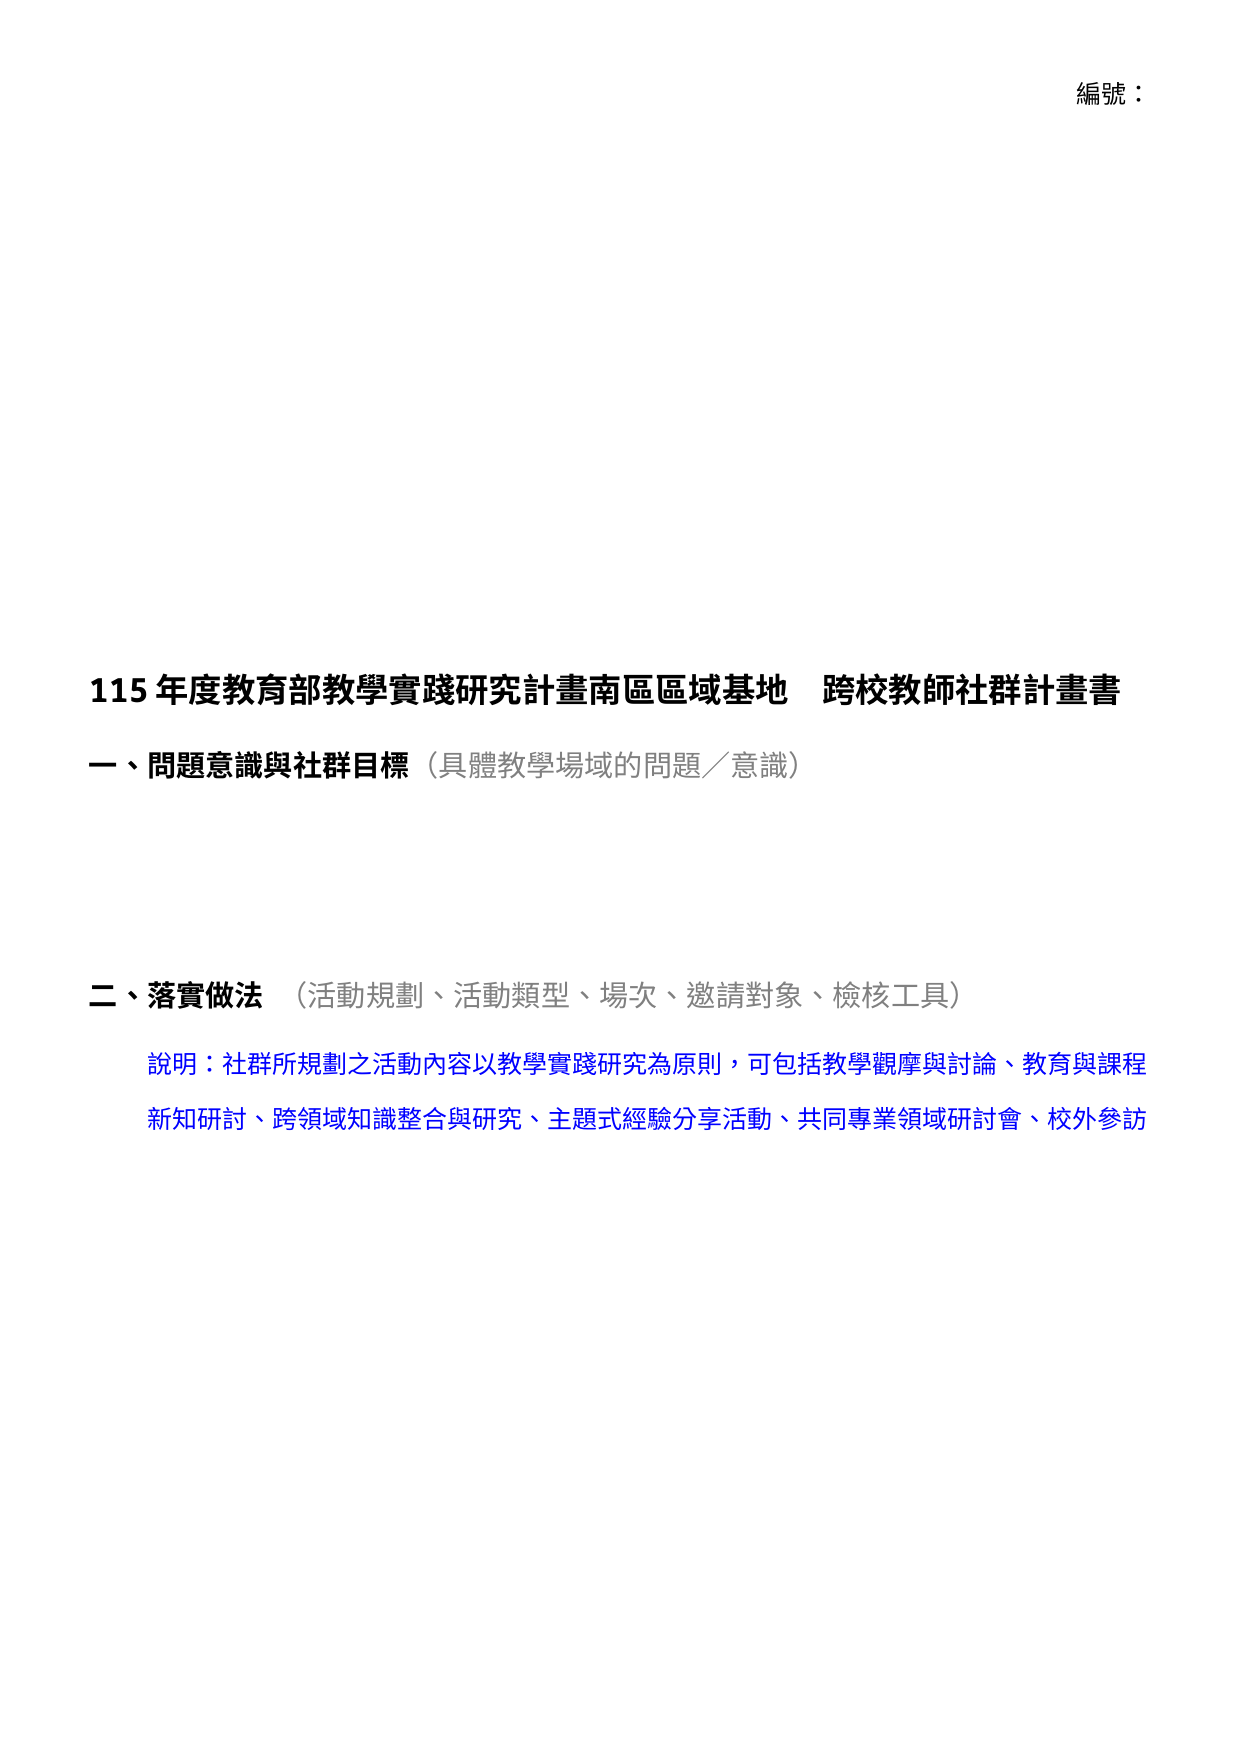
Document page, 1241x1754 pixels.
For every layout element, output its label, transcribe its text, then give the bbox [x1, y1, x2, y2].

text 115年度教育部教學實踐研究計畫南區區域基地 跨校教師社群計畫書 [89, 663, 1152, 712]
text 二、落實做法 （活動規劃、活動類型、場次、邀請對象、檢核工具） [89, 972, 1152, 1014]
text 一、問題意識與社群目標（具體教學場域的問題／意識） [89, 742, 1152, 784]
text 說明：社群所規劃之活動內容以教學實踐研究為原則，可包括教學觀摩與討論、教育與課程新知研討、跨領域知識整合與研究、主題式經驗分享活動、共同專業領域研討會、校外參訪 [148, 1045, 1152, 1136]
